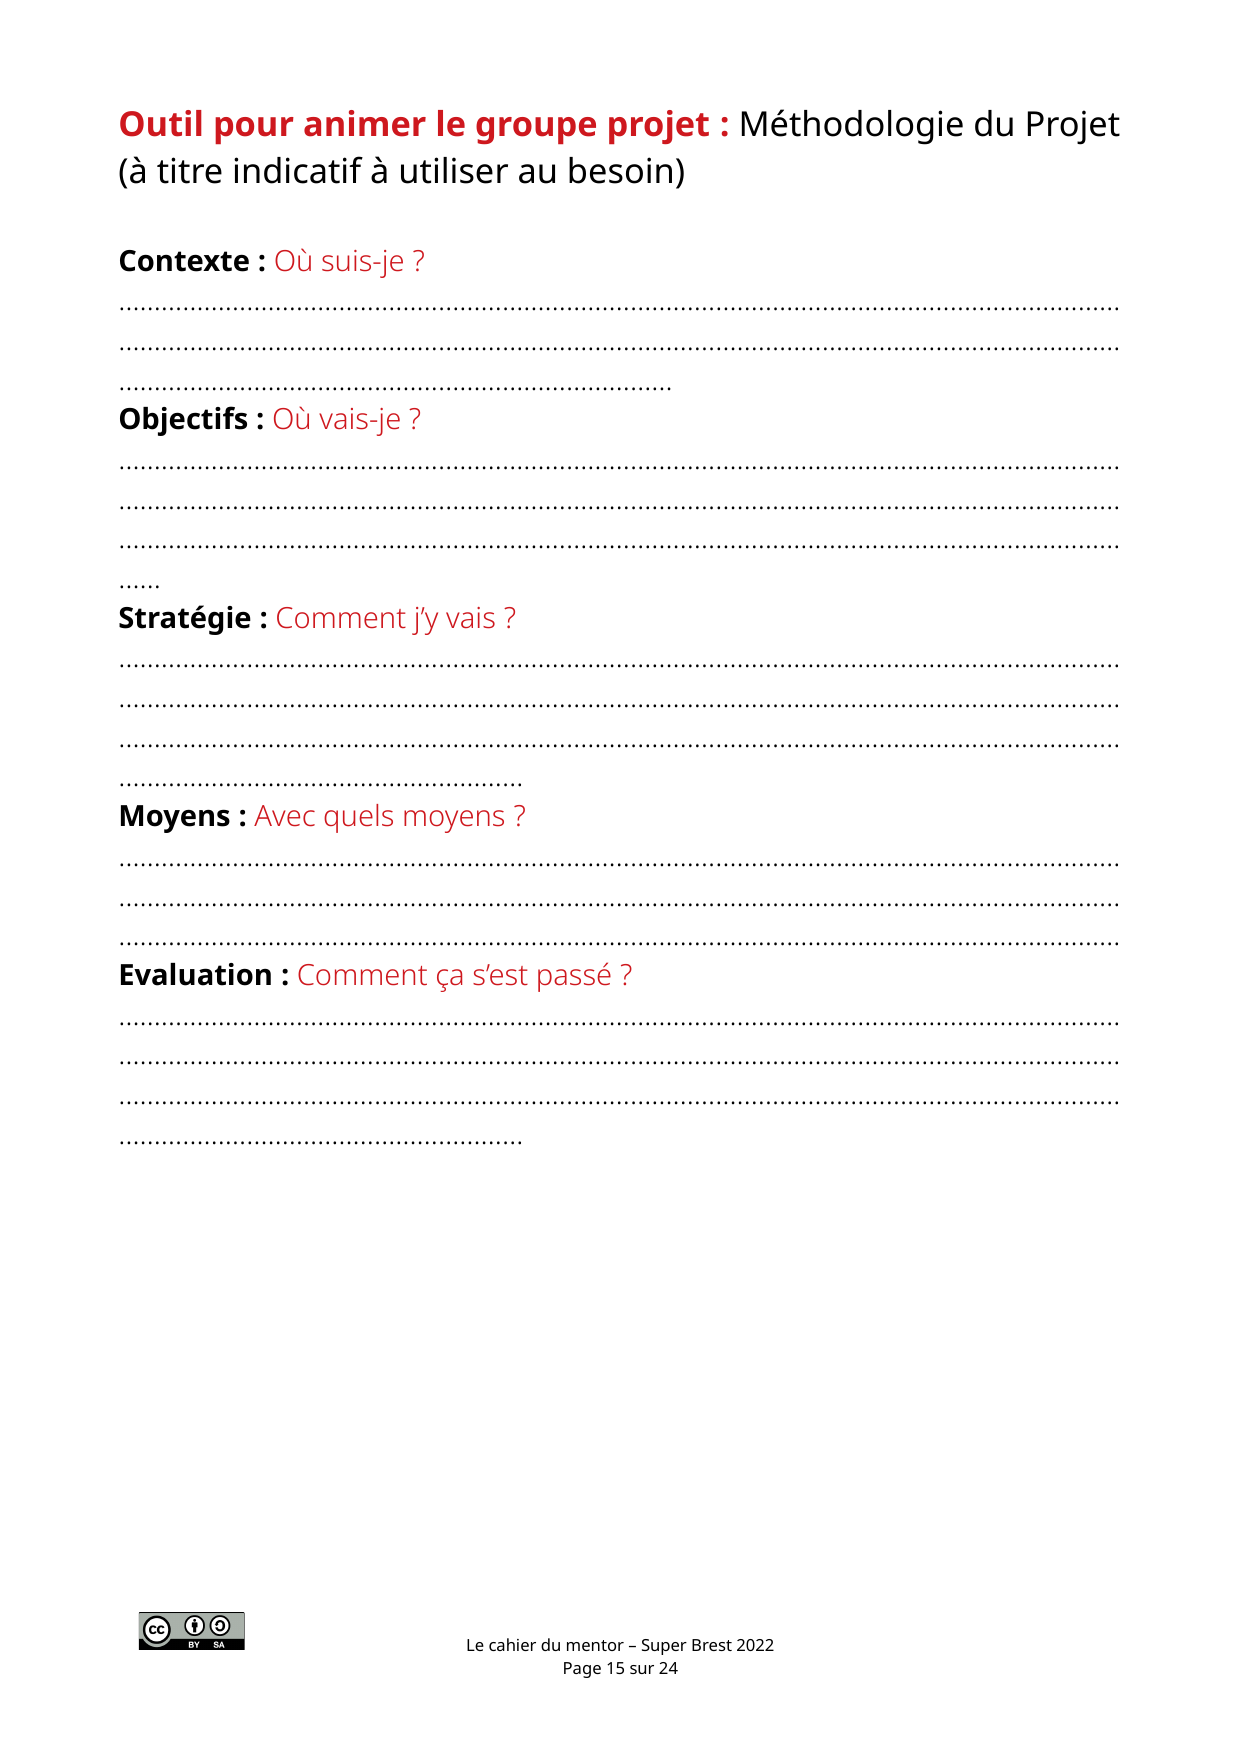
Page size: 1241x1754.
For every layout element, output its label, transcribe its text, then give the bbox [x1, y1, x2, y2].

text Contexte : Où suis-je ? [118, 240, 1122, 279]
text …………………………………………………………………………………………………………………………………………………………………………………………………………………………………………………………………………………………………………………………………………………………………………………………… [118, 438, 1122, 597]
text ……………………………………………………………………………………………………………………………………………………………………………………………………………………………………………………………………………………………………………………………………………………………………………………… [118, 835, 1122, 954]
text Moyens : Avec quels moyens ? [118, 795, 1122, 835]
picture [138, 1612, 245, 1650]
text ………………………………………………………………………………………………………………………………………………………………………………………………………………………………………………………………………………………………………………………………………………………………………………………………………………………………………… [118, 637, 1122, 795]
text ………………………………………………………………………………………………………………………………………………………………………………………………………………………………………………………………………………………………………………………………………………………………………………………………………………………………………… [118, 994, 1122, 1153]
text ……………………………………………………………………………………………………………………………………………………………………………………………………………………………………………………………………………………………………………………………… [118, 279, 1122, 398]
text Objectifs : Où vais-je ? [118, 398, 1122, 438]
text Evaluation : Comment ça s’est passé ? [118, 954, 1122, 994]
subtitle Outil pour animer le groupe projet : Méthodologie du Projet (à titre indicatif à utiliser au besoin) [118, 100, 1122, 194]
text Stratégie : Comment j’y vais ? [118, 597, 1122, 637]
